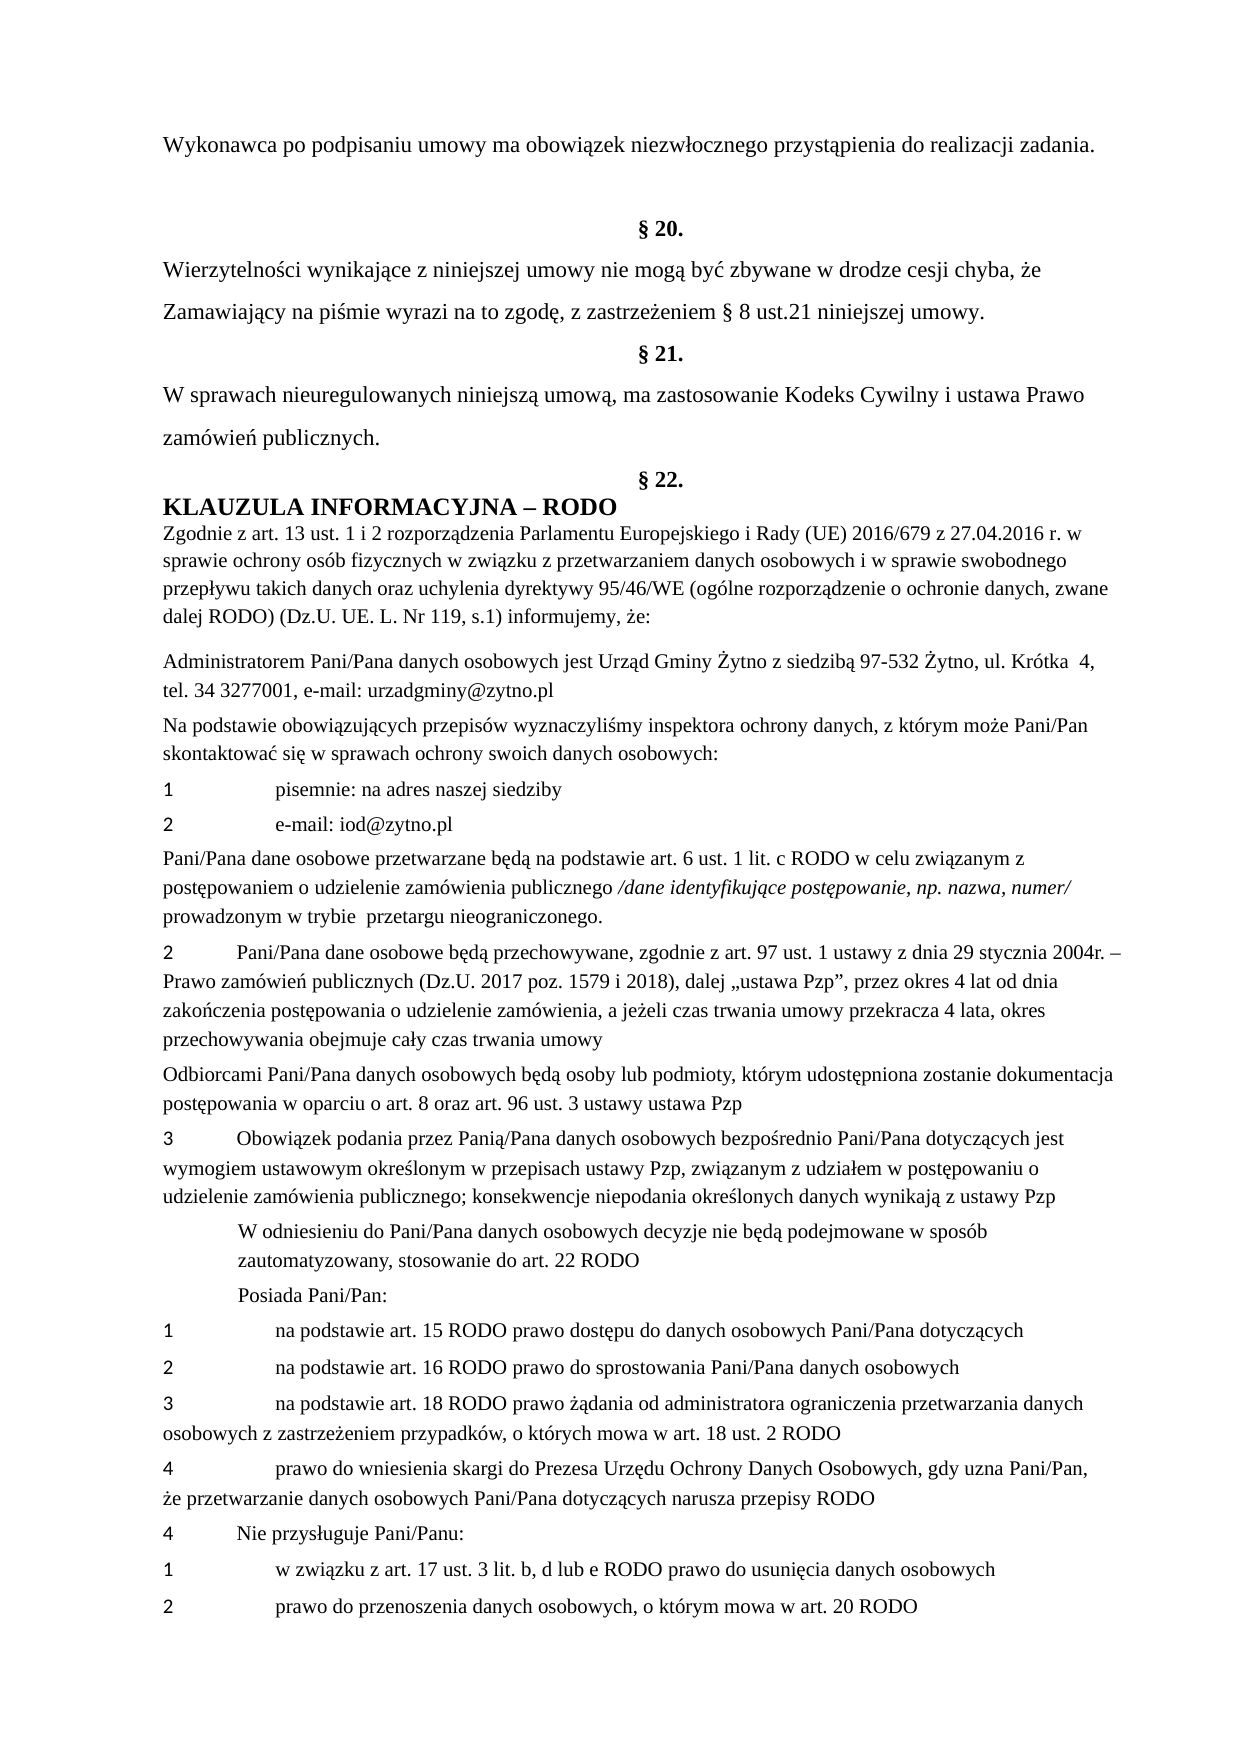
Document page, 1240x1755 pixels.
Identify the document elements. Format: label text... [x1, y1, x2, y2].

list Obowiązek podania przez Panią/Pana danych osobowych bezpośrednio Pani/Pana dotyczących jest wymogiem ustawowym określonym w przepisach ustawy Pzp, związanym z udziałem w postępowaniu o udzielenie zamówienia publicznego; konsekwencje niepodania określonych danych wynikają z ustawy Pzp [163, 1125, 1123, 1208]
text W odniesieniu do Pani/Pana danych osobowych decyzje nie będą podejmowane w sposób zautomatyzowany, stosowanie do art. 22 RODO [238, 1219, 1123, 1272]
list prawo do wniesienia skargi do Prezesa Urzędu Ochrony Danych Osobowych, gdy uzna Pani/Pan, że przetwarzanie danych osobowych Pani/Pana dotyczących narusza przepisy RODO [163, 1455, 1123, 1509]
list pisemnie: na adres naszej siedziby [163, 776, 1123, 802]
text § 21. [638, 340, 1123, 367]
list na podstawie art. 16 RODO prawo do sprostowania Pani/Pana danych osobowych [163, 1354, 1123, 1379]
text KLAUZULA INFORMACYJNA – RODO [163, 492, 1123, 521]
text § 20. [638, 215, 1123, 241]
text Na podstawie obowiązujących przepisów wyznaczyliśmy inspektora ochrony danych, z którym może Pani/Pan skontaktować się w sprawach ochrony swoich danych osobowych: [163, 712, 1123, 765]
text Administratorem Pani/Pana danych osobowych jest Urząd Gminy Żytno z siedzibą 97-532 Żytno, ul. Krótka 4, tel. 34 3277001, e-mail: urzadgminy@zytno.pl [163, 649, 1123, 702]
text Wierzytelności wynikające z niniejszej umowy nie mogą być zbywane w drodze cesji chyba, że Zamawiający na piśmie wyrazi na to zgodę, z zastrzeżeniem § 8 ust.21 niniejszej umowy. [163, 256, 1121, 324]
text Odbiorcami Pani/Pana danych osobowych będą osoby lub podmioty, którym udostępniona zostanie dokumentacja postępowania w oparciu o art. 8 oraz art. 96 ust. 3 ustawy ustawa Pzp [163, 1062, 1123, 1114]
text Zgodnie z art. 13 ust. 1 i 2 rozporządzenia Parlamentu Europejskiego i Rady (UE) 2016/679 z 27.04.2016 r. w sprawie ochrony osób fizycznych w związku z przetwarzaniem danych osobowych i w sprawie swobodnego przepływu takich danych oraz uchylenia dyrektywy 95/46/WE (ogólne rozporządzenie o ochronie danych, zwane dalej RODO) (Dz.U. UE. L. Nr 119, s.1) informujemy, że: [163, 521, 1123, 628]
text W sprawach nieuregulowanych niniejszą umową, ma zastosowanie Kodeks Cywilny i ustawa Prawo zamówień publicznych. [163, 381, 1123, 450]
list Pani/Pana dane osobowe będą przechowywane, zgodnie z art. 97 ust. 1 ustawy z dnia 29 stycznia 2004r. – Prawo zamówień publicznych (Dz.U. 2017 poz. 1579 i 2018), dalej „ustawa Pzp”, przez okres 4 lat od dnia zakończenia postępowania o udzielenie zamówienia, a jeżeli czas trwania umowy przekracza 4 lata, okres przechowywania obejmuje cały czas trwania umowy [163, 939, 1123, 1051]
list na podstawie art. 18 RODO prawo żądania od administratora ograniczenia przetwarzania danych osobowych z zastrzeżeniem przypadków, o których mowa w art. 18 ust. 2 RODO [163, 1390, 1123, 1444]
list na podstawie art. 15 RODO prawo dostępu do danych osobowych Pani/Pana dotyczących [163, 1317, 1123, 1343]
text Pani/Pana dane osobowe przetwarzane będą na podstawie art. 6 ust. 1 lit. c RODO w celu związanym z postępowaniem o udzielenie zamówienia publicznego /dane identyfikujące postępowanie, np. nazwa, numer/ prowadzonym w trybie przetargu nieograniczonego. [163, 846, 1123, 928]
text Posiada Pani/Pan: [238, 1283, 1123, 1307]
text Wykonawca po podpisaniu umowy ma obowiązek niezwłocznego przystąpienia do realizacji zadania. [163, 131, 1121, 157]
text § 22. [638, 466, 1123, 492]
list e-mail: iod@zytno.pl [163, 811, 1123, 837]
list w związku z art. 17 ust. 3 lit. b, d lub e RODO prawo do usunięcia danych osobowych [163, 1557, 1123, 1582]
list prawo do przenoszenia danych osobowych, o którym mowa w art. 20 RODO [163, 1593, 1123, 1618]
list Nie przysługuje Pani/Panu: [163, 1520, 1123, 1546]
